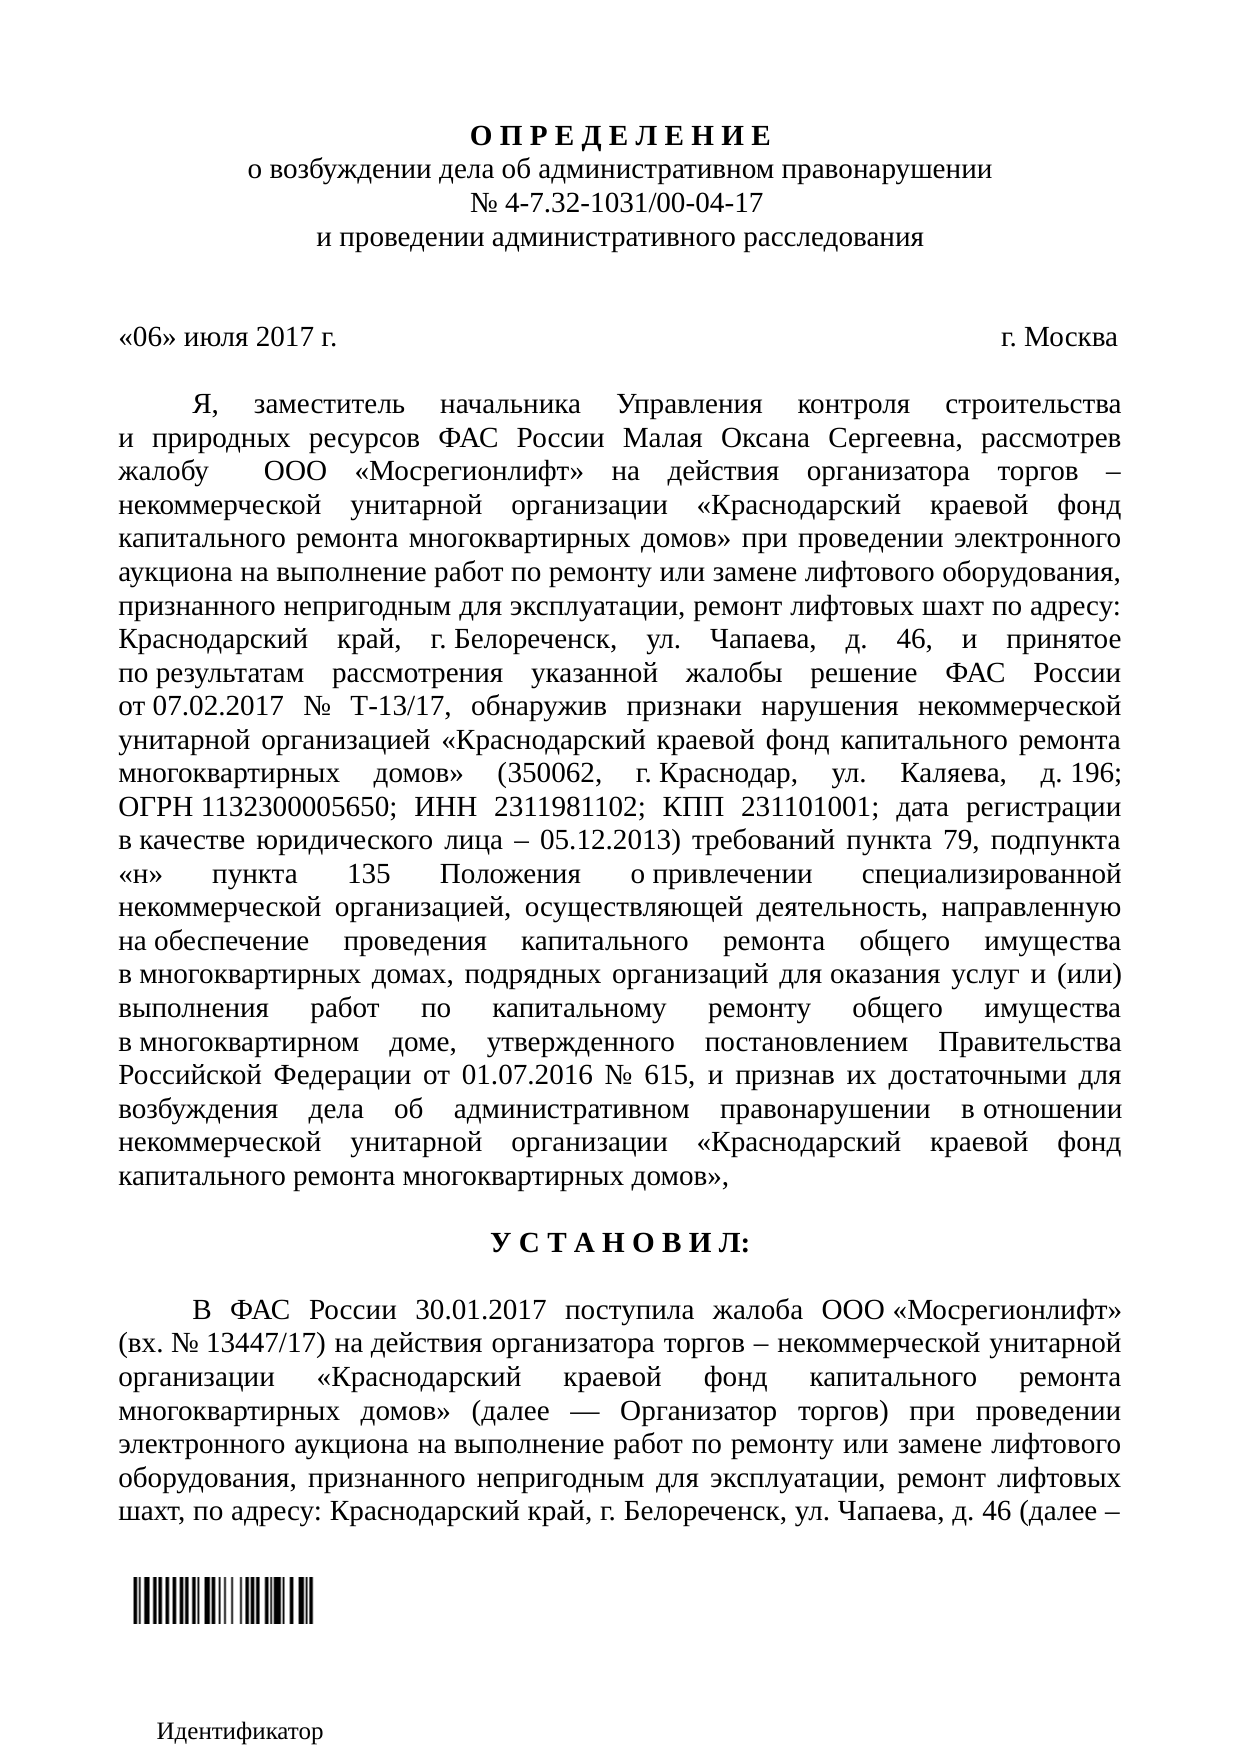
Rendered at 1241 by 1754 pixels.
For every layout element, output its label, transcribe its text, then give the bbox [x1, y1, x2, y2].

text В ФАС России 30.01.2017 поступила жалоба ООО «Мосрегионлифт» (вх. № 13447/17) на действия организатора торгов – некоммерческой унитарной организации «Краснодарский краевой фонд капитального ремонта многоквартирных домов» (далее — Организатор торгов) при проведении электронного аукциона на выполнение работ по ремонту или замене лифтового оборудования, признанного непригодным для эксплуатации, ремонт лифтовых шахт, по адресу: Краснодарский край, г. Белореченск, ул. Чапаева, д. 46 (далее – [118, 1292, 1122, 1527]
text о возбуждении дела об административном правонарушении [118, 152, 1122, 185]
text Я, заместитель начальника Управления контроля строительства и природных ресурсов ФАС России Малая Оксана Сергеевна, рассмотрев жалобу ООО «Мосрегионлифт» на действия организатора торгов – некоммерческой унитарной организации «Краснодарский краевой фонд капитального ремонта многоквартирных домов» при проведении электронного аукциона на выполнение работ по ремонту или замене лифтового оборудования, признанного непригодным для эксплуатации, ремонт лифтовых шахт по адресу: Краснодарский край, г. Белореченск, ул. Чапаева, д. 46, и принятое по результатам рассмотрения указанной жалобы решение ФАС России от 07.02.2017 № Т-13/17, обнаружив признаки нарушения некоммерческой унитарной организацией «Краснодарский краевой фонд капитального ремонта многоквартирных домов» (350062, г. Краснодар, ул. Каляева, д. 196; ОГРН 1132300005650; ИНН 2311981102; КПП 231101001; дата регистрации в качестве юридического лица – 05.12.2013) требований пункта 79, подпункта «н» пункта 135 Положения о привлечении специализированной некоммерческой организацией, осуществляющей деятельность, направленную на обеспечение проведения капитального ремонта общего имущества в многоквартирных домах, подрядных организаций для оказания услуг и (или) выполнения работ по капитальному ремонту общего имущества в многоквартирном доме, утвержденного постановлением Правительства Российской Федерации от 01.07.2016 № 615, и признав их достаточными для возбуждения дела об административном правонарушении в отношении некоммерческой унитарной организации «Краснодарский краевой фонд капитального ремонта многоквартирных домов», [118, 386, 1122, 1191]
picture [118, 1577, 331, 1624]
text «06» июля 2017 г. г. Москва [118, 319, 1122, 353]
text У С Т А Н О В И Л: [118, 1225, 1122, 1258]
text № 4-7.32-1031/00-04-17 [118, 185, 1122, 219]
text и проведении административного расследования [118, 219, 1122, 252]
text О П Р Е Д Е Л Е Н И Е [118, 118, 1122, 152]
